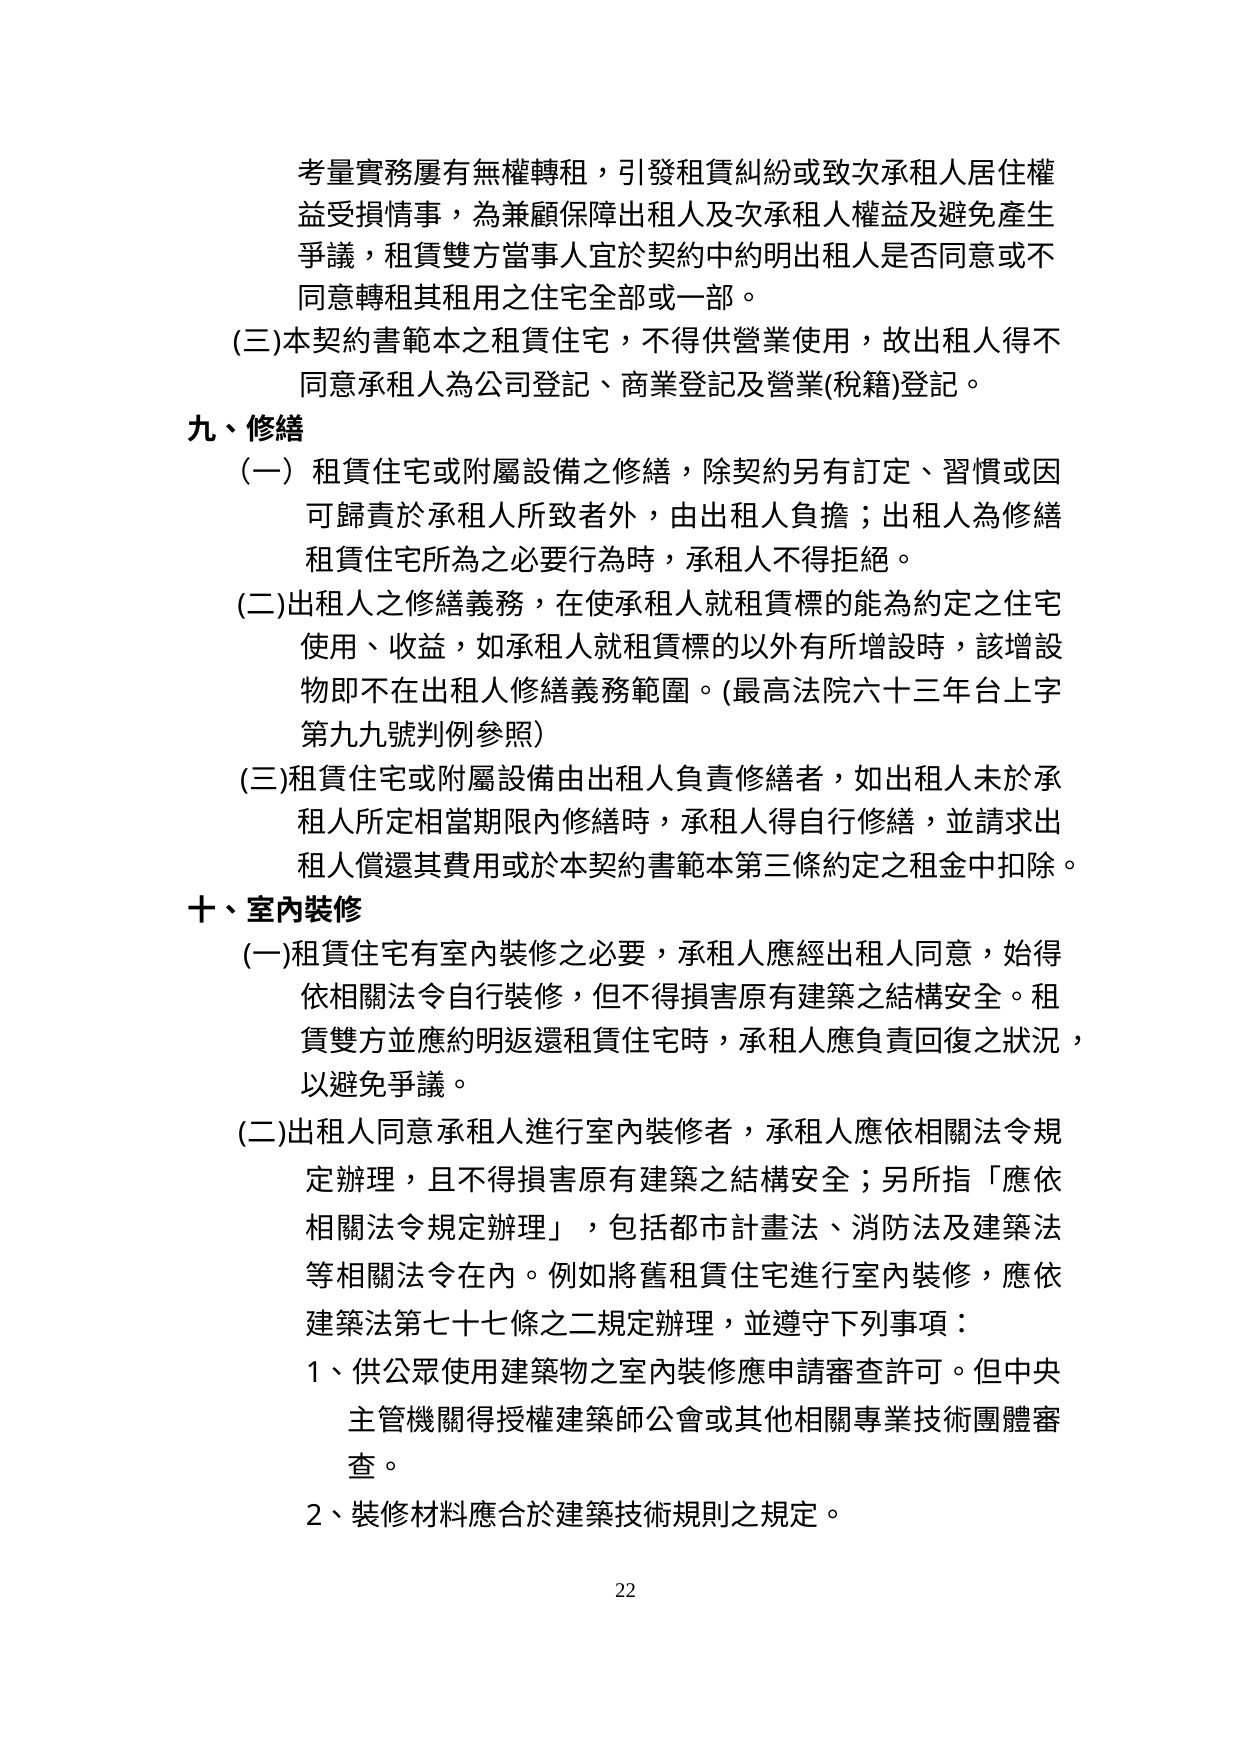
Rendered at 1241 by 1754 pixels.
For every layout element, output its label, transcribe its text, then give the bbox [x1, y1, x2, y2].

text (三)本契約書範本之租賃住宅，不得供營業使用，故出租人得不同意承租人為公司登記、商業登記及營業(稅籍)登記。 [233, 317, 1063, 404]
text （一）租賃住宅或附屬設備之修繕，除契約另有訂定、習慣或因可歸責於承租人所致者外，由出租人負擔；出租人為修繕租賃住宅所為之必要行為時，承租人不得拒絕。 [223, 448, 1063, 579]
text 2、裝修材料應合於建築技術規則之規定。 [291, 1487, 1063, 1535]
text (二)出租人之修繕義務，在使承租人就租賃標的能為約定之住宅使用、收益，如承租人就租賃標的以外有所增設時，該增設物即不在出租人修繕義務範圍。(最高法院六十三年台上字第九九號判例參照） [237, 579, 1063, 754]
text (二)出租人同意承租人進行室內裝修者，承租人應依相關法令規定辦理，且不得損害原有建築之結構安全；另所指「應依相關法令規定辦理」，包括都市計畫法、消防法及建築法等相關法令在內。例如將舊租賃住宅進行室內裝修，應依建築法第七十七條之二規定辦理，並遵守下列事項： [230, 1104, 1063, 1344]
text (一)租賃住宅有室內裝修之必要，承租人應經出租人同意，始得依相關法令自行裝修，但不得損害原有建築之結構安全。租賃雙方並應約明返還租賃住宅時，承租人應負責回復之狀況，以避免爭議。 [243, 929, 1063, 1104]
text 十、室內裝修 [187, 885, 1063, 929]
text 考量實務屢有無權轉租，引發租賃糾紛或致次承租人居住權益受損情事，為兼顧保障出租人及次承租人權益及避免產生爭議，租賃雙方當事人宜於契約中約明出租人是否同意或不同意轉租其租用之住宅全部或一部。 [240, 150, 1063, 317]
text 1、供公眾使用建築物之室內裝修應申請審查許可。但中央主管機關得授權建築師公會或其他相關專業技術團體審查。 [306, 1344, 1063, 1487]
text 九、修繕 [187, 404, 1063, 448]
text (三)租賃住宅或附屬設備由出租人負責修繕者，如出租人未於承租人所定相當期限內修繕時，承租人得自行修繕，並請求出租人償還其費用或於本契約書範本第三條約定之租金中扣除。 [240, 754, 1063, 885]
